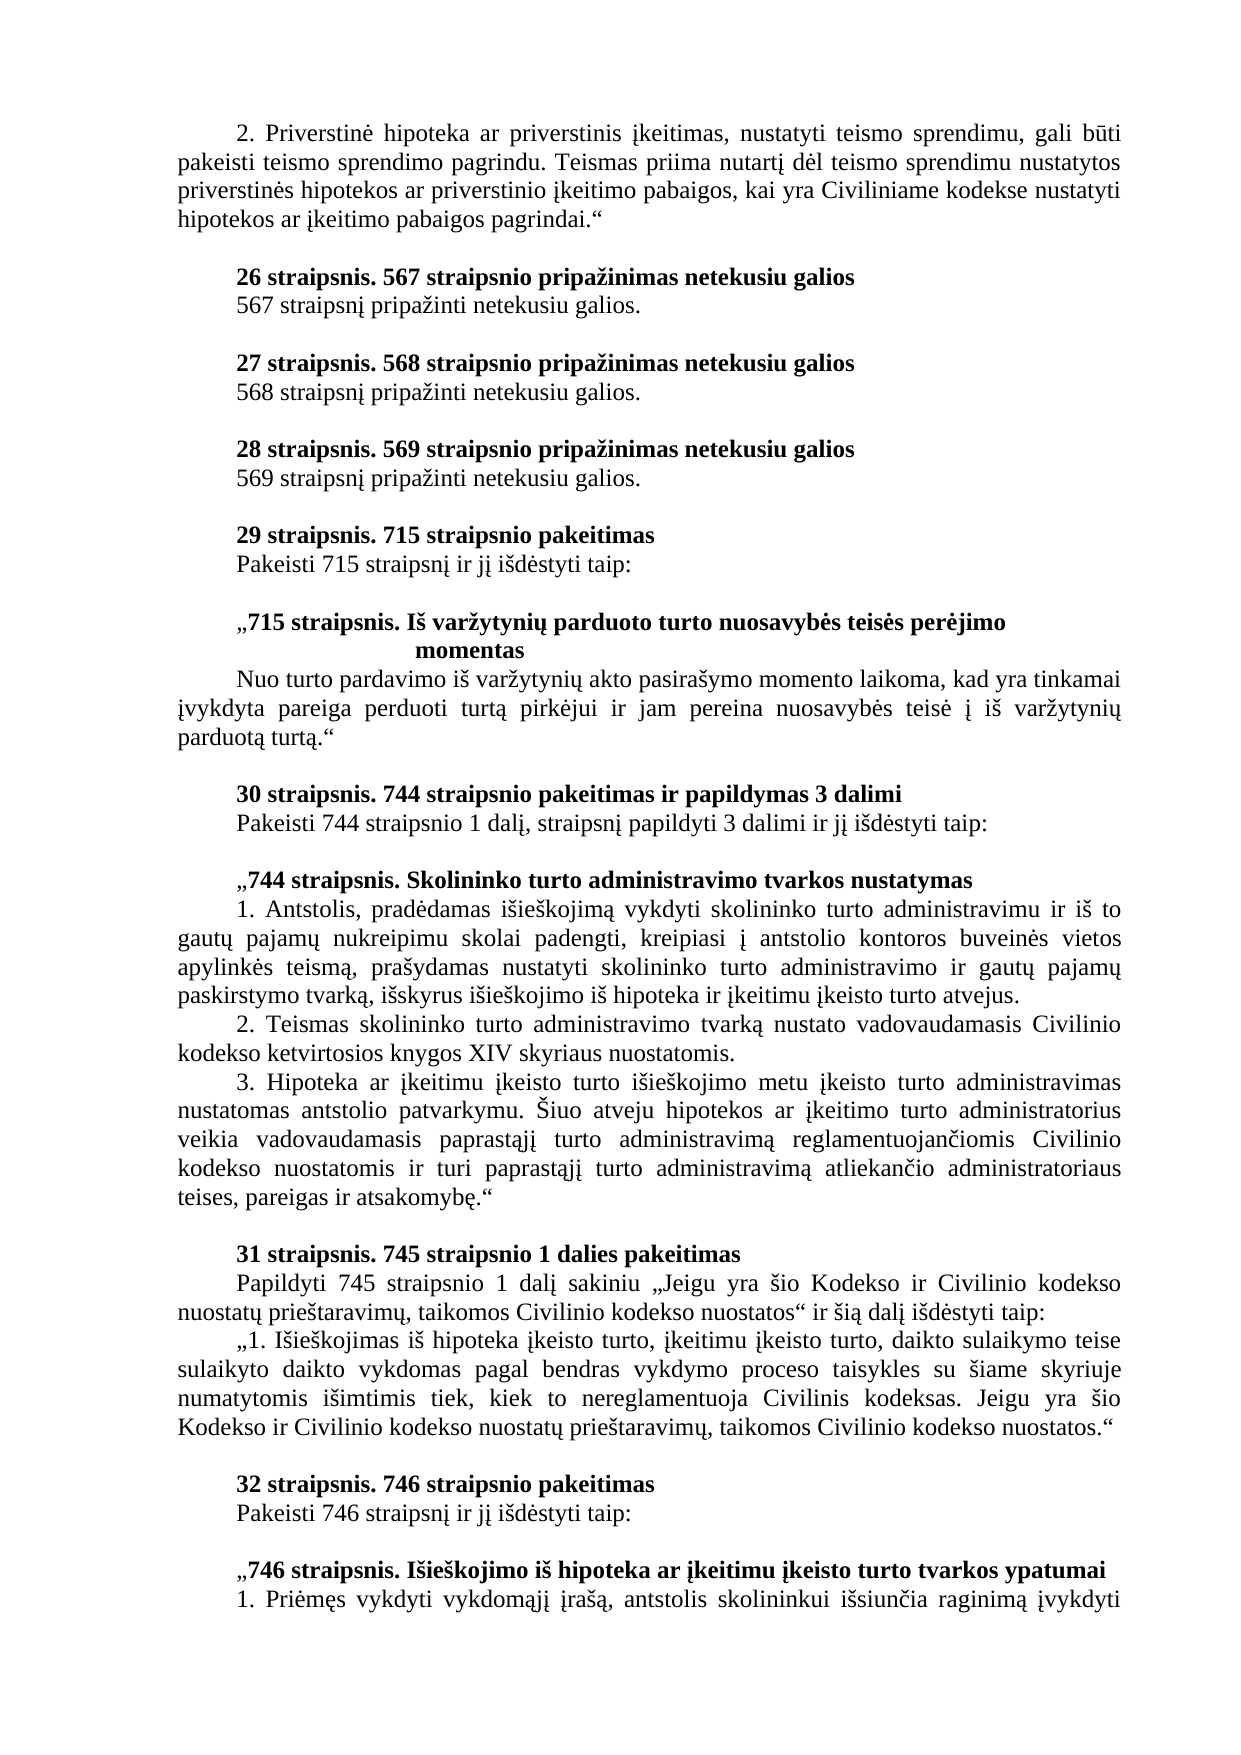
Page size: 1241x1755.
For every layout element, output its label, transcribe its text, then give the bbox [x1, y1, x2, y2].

text Nuo turto pardavimo iš varžytynių akto pasirašymo momento laikoma, kad yra tinkamai įvykdyta pareiga perduoti turtą pirkėjui ir jam pereina nuosavybės teisė į iš varžytynių parduotą turtą.“ [177, 664, 1122, 751]
text 568 straipsnį pripažinti netekusiu galios. [177, 377, 1122, 406]
text 32 straipsnis. 746 straipsnio pakeitimas [177, 1469, 1122, 1498]
text 26 straipsnis. 567 straipsnio pripažinimas netekusiu galios [177, 262, 1122, 291]
text 567 straipsnį pripažinti netekusiu galios. [177, 291, 1122, 319]
text 1. Antstolis, pradėdamas išieškojimą vykdyti skolininko turto administravimu ir iš to gautų pajamų nukreipimu skolai padengti, kreipiasi į antstolio kontoros buveinės vietos apylinkės teismą, prašydamas nustatyti skolininko turto administravimo ir gautų pajamų paskirstymo tvarką, išskyrus išieškojimo iš hipoteka ir įkeitimu įkeisto turto atvejus. [177, 894, 1122, 1009]
text Pakeisti 744 straipsnio 1 dalį, straipsnį papildyti 3 dalimi ir jį išdėstyti taip: [177, 808, 1122, 837]
text „744 straipsnis. Skolininko turto administravimo tvarkos nustatymas [177, 866, 1122, 894]
text Pakeisti 715 straipsnį ir jį išdėstyti taip: [177, 549, 1122, 578]
text Pakeisti 746 straipsnį ir jį išdėstyti taip: [177, 1498, 1122, 1527]
text 29 straipsnis. 715 straipsnio pakeitimas [177, 521, 1122, 549]
text 31 straipsnis. 745 straipsnio 1 dalies pakeitimas [177, 1239, 1122, 1268]
text 569 straipsnį pripažinti netekusiu galios. [177, 463, 1122, 492]
text 3. Hipoteka ar įkeitimu įkeisto turto išieškojimo metu įkeisto turto administravimas nustatomas antstolio patvarkymu. Šiuo atveju hipotekos ar įkeitimo turto administratorius veikia vadovaudamasis paprastąjį turto administravimą reglamentuojančiomis Civilinio kodekso nuostatomis ir turi paprastąjį turto administravimą atliekančio administratoriaus teises, pareigas ir atsakomybę.“ [177, 1067, 1122, 1211]
text 30 straipsnis. 744 straipsnio pakeitimas ir papildymas 3 dalimi [177, 779, 1122, 808]
text „746 straipsnis. Išieškojimo iš hipoteka ar įkeitimu įkeisto turto tvarkos ypatumai [177, 1556, 1122, 1584]
text „715 straipsnis. Iš varžytynių parduoto turto nuosavybės teisės perėjimo momentas [236, 607, 1122, 664]
text 27 straipsnis. 568 straipsnio pripažinimas netekusiu galios [177, 348, 1122, 377]
text 1. Priėmęs vykdyti vykdomąjį įrašą, antstolis skolininkui išsiunčia raginimą įvykdyti [177, 1584, 1122, 1613]
text 2. Priverstinė hipoteka ar priverstinis įkeitimas, nustatyti teismo sprendimu, gali būti pakeisti teismo sprendimo pagrindu. Teismas priima nutartį dėl teismo sprendimu nustatytos priverstinės hipotekos ar priverstinio įkeitimo pabaigos, kai yra Civiliniame kodekse nustatyti hipotekos ar įkeitimo pabaigos pagrindai.“ [177, 118, 1122, 233]
text 28 straipsnis. 569 straipsnio pripažinimas netekusiu galios [177, 434, 1122, 463]
text 2. Teismas skolininko turto administravimo tvarką nustato vadovaudamasis Civilinio kodekso ketvirtosios knygos XIV skyriaus nuostatomis. [177, 1009, 1122, 1067]
text Papildyti 745 straipsnio 1 dalį sakiniu „Jeigu yra šio Kodekso ir Civilinio kodekso nuostatų prieštaravimų, taikomos Civilinio kodekso nuostatos“ ir šią dalį išdėstyti taip: [177, 1268, 1122, 1326]
text „1. Išieškojimas iš hipoteka įkeisto turto, įkeitimu įkeisto turto, daikto sulaikymo teise sulaikyto daikto vykdomas pagal bendras vykdymo proceso taisykles su šiame skyriuje numatytomis išimtimis tiek, kiek to nereglamentuoja Civilinis kodeksas. Jeigu yra šio Kodekso ir Civilinio kodekso nuostatų prieštaravimų, taikomos Civilinio kodekso nuostatos.“ [177, 1326, 1122, 1441]
